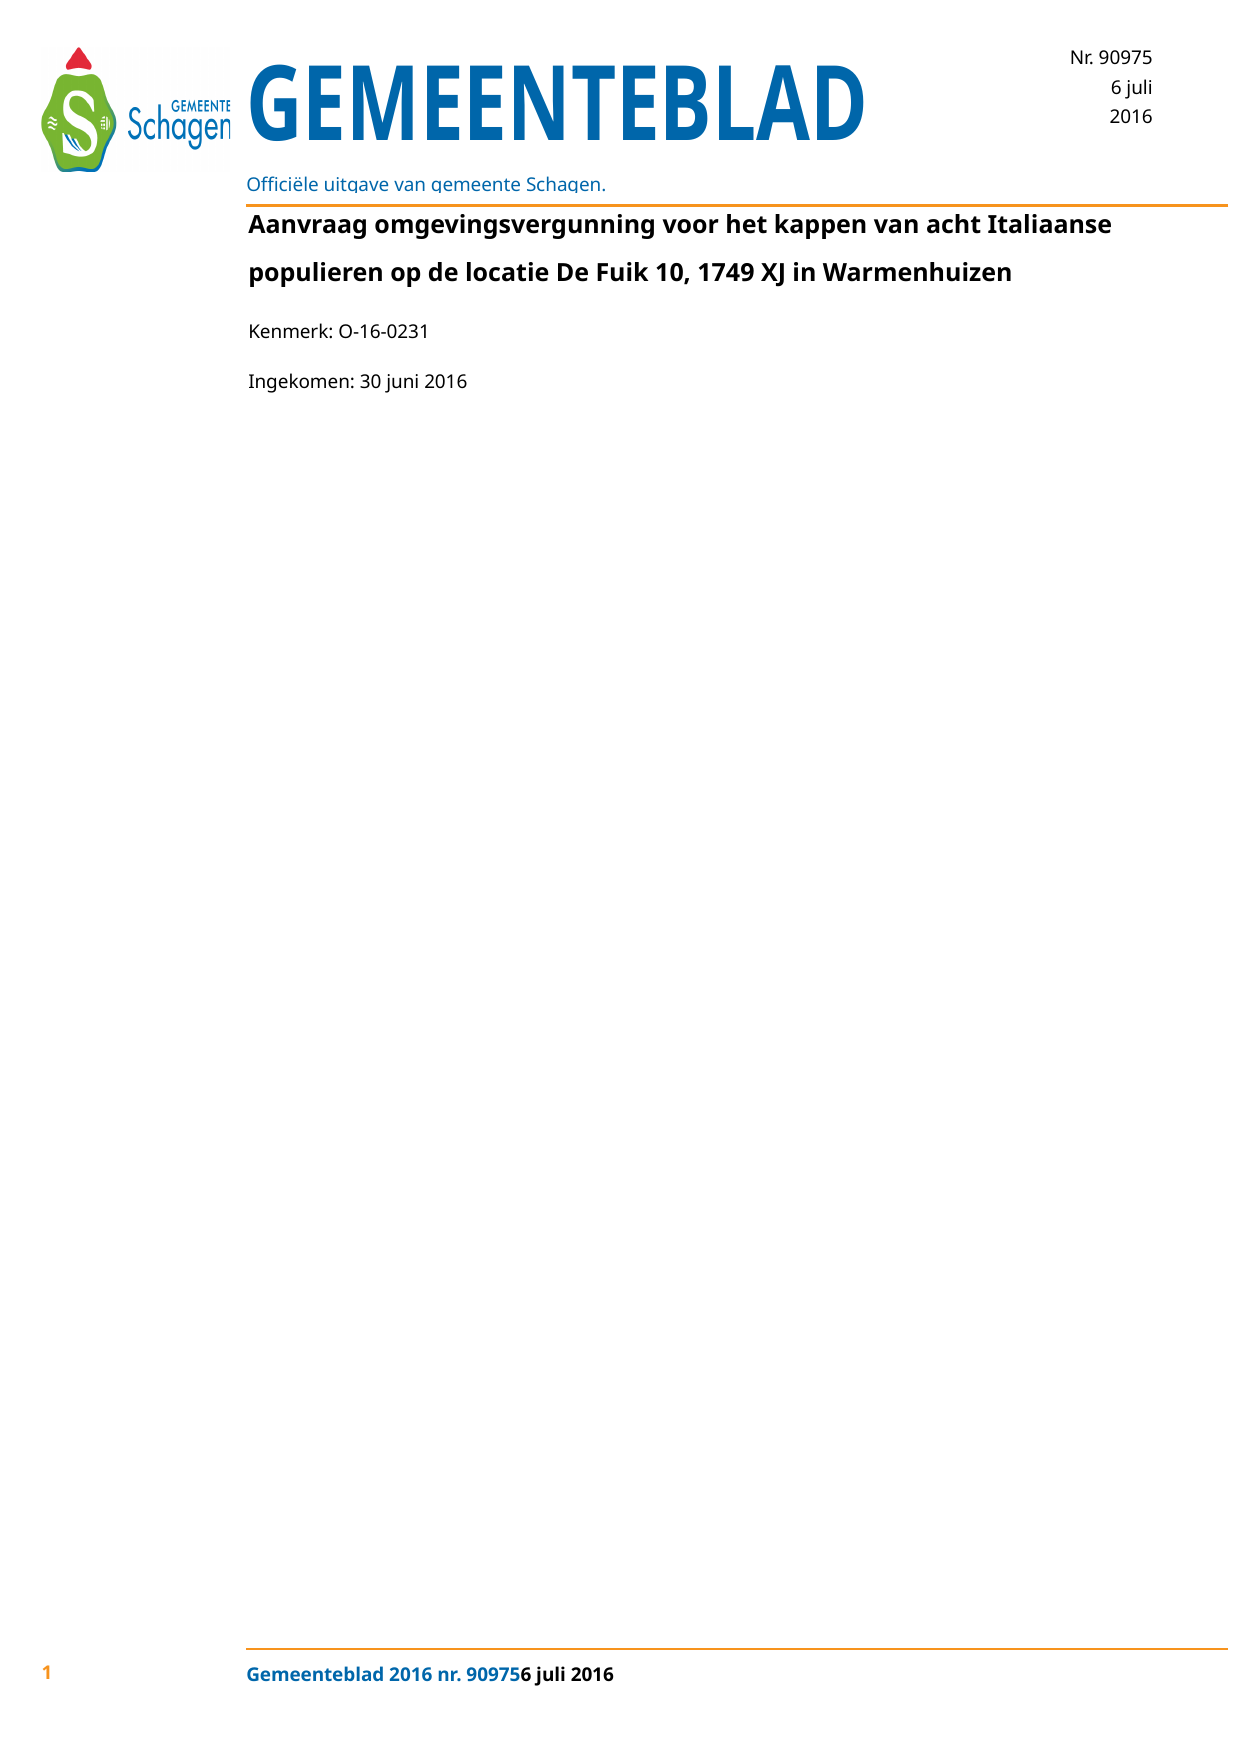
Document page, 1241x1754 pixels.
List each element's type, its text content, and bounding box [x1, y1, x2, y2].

text Kenmerk: O-16-0231 [248, 318, 1152, 344]
text Ingekomen: 30 juni 2016 [248, 368, 1152, 394]
picture [41, 47, 231, 172]
text Aanvraag omgevingsvergunning voor het kappen van acht Italiaanse populieren op de locatie De Fuik 10, 1749 XJ in Warmenhuizen [248, 207, 1152, 288]
